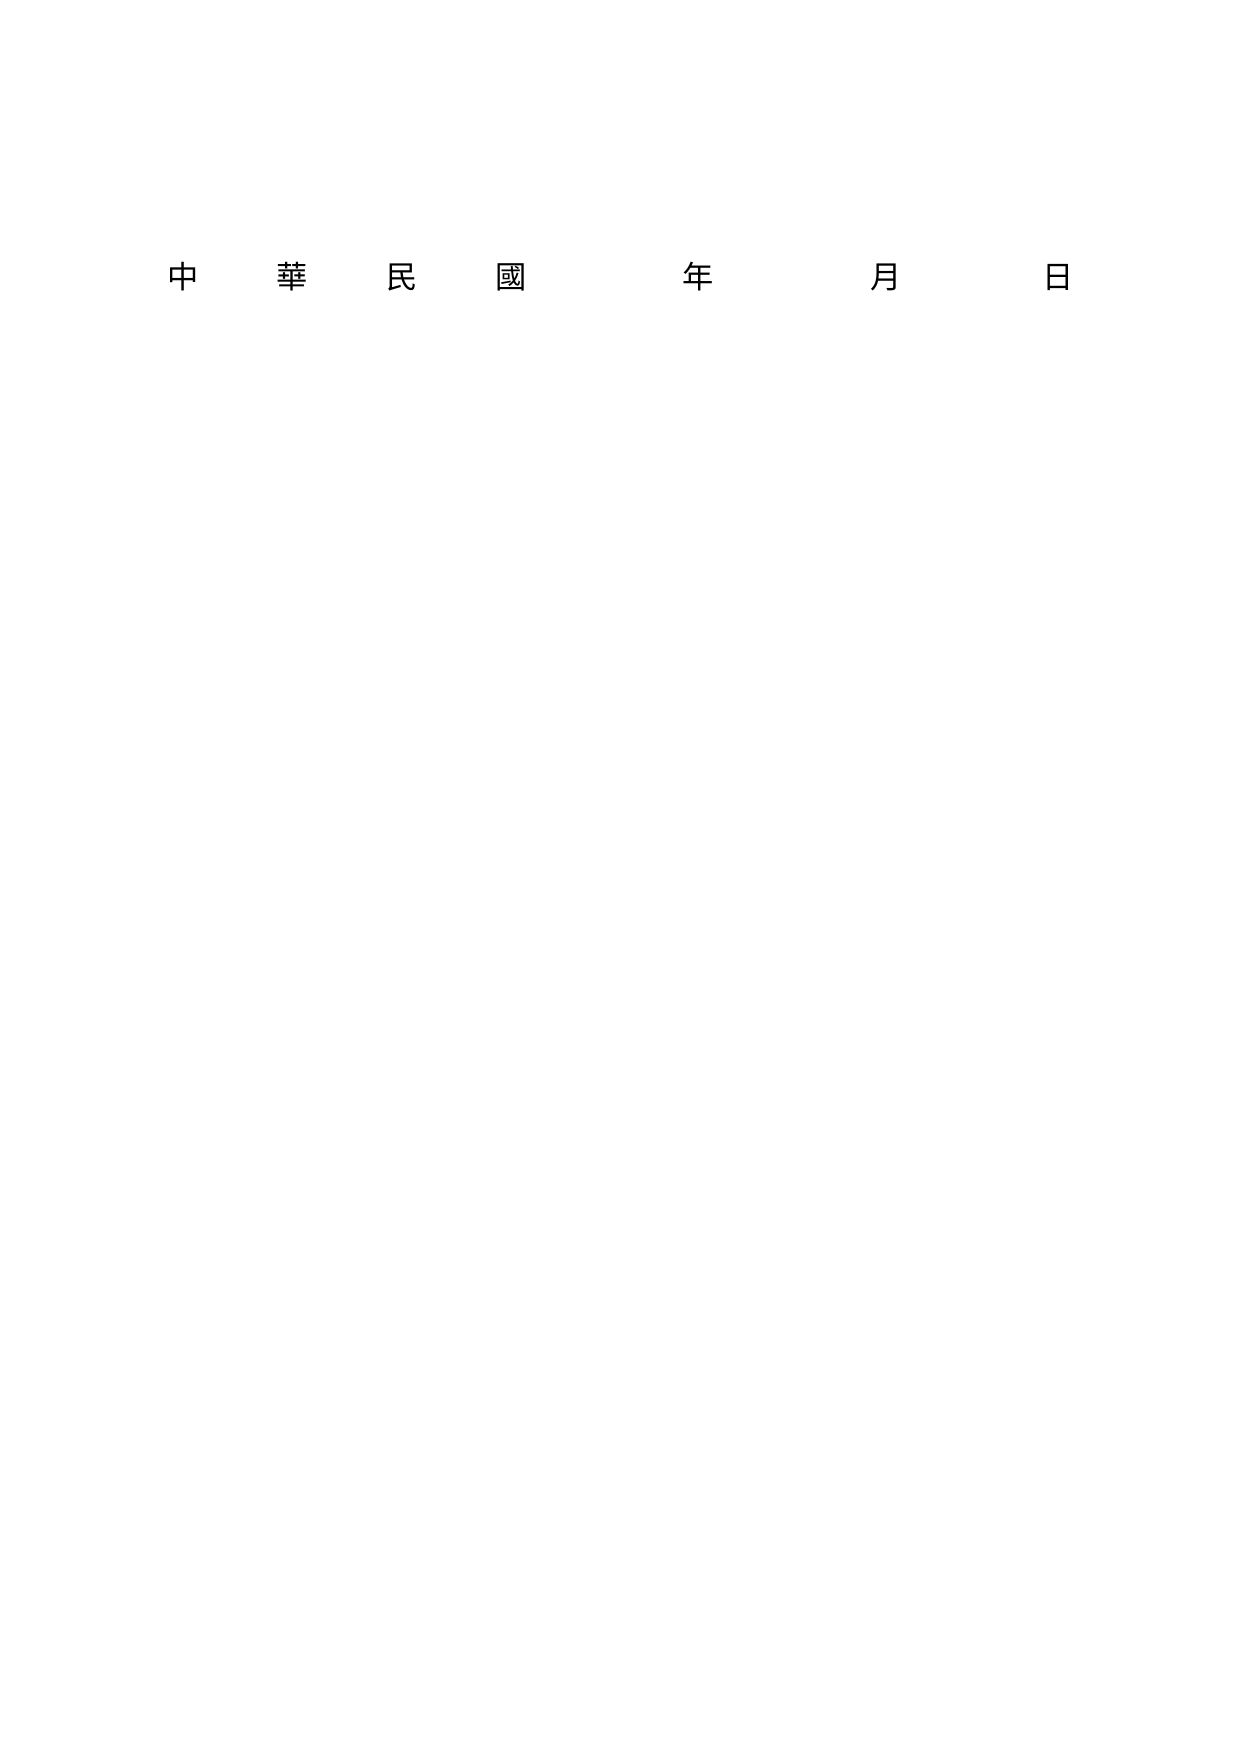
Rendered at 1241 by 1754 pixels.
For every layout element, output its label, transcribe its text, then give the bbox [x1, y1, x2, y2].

text 中 華 民 國 年 月 日 [118, 252, 1122, 297]
